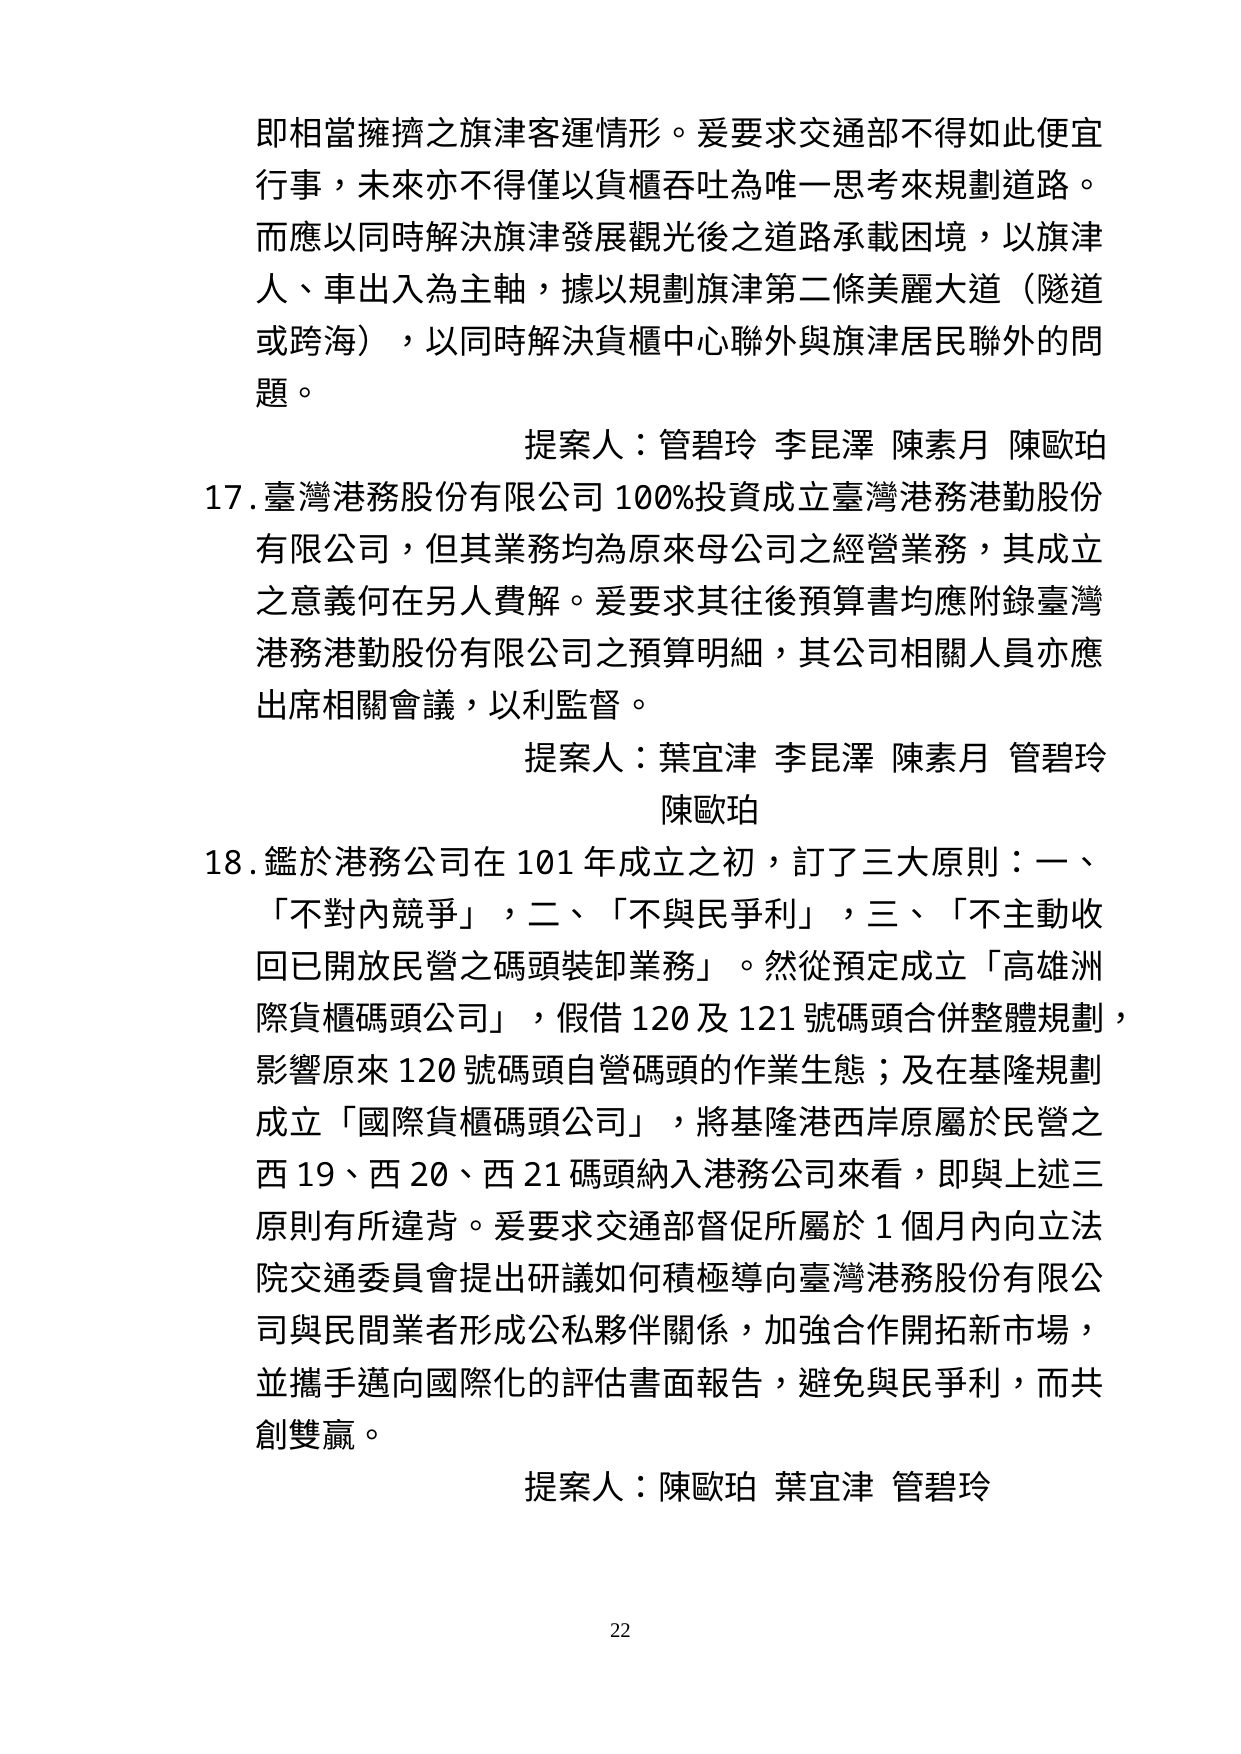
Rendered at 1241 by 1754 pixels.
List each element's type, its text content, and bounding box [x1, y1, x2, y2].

text 提案人：葉宜津 李昆澤 陳素月 管碧玲陳歐珀 [524, 728, 1119, 832]
text 提案人：陳歐珀 葉宜津 管碧玲 [524, 1457, 1119, 1509]
text 提案人：管碧玲 李昆澤 陳素月 陳歐珀 [524, 416, 1119, 468]
text 18.鑑於港務公司在101年成立之初，訂了三大原則：一、「不對內競爭」，二、「不與民爭利」，三、「不主動收回已開放民營之碼頭裝卸業務」。然從預定成立「高雄洲際貨櫃碼頭公司」，假借120及121號碼頭合併整體規劃，影響原來120號碼頭自營碼頭的作業生態；及在基隆規劃成立「國際貨櫃碼頭公司」，將基隆港西岸原屬於民營之西19、西20、西21碼頭納入港務公司來看，即與上述三原則有所違背。爰要求交通部督促所屬於1個月內向立法院交通委員會提出研議如何積極導向臺灣港務股份有限公司與民間業者形成公私夥伴關係，加強合作開拓新市場，並攜手邁向國際化的評估書面報告，避免與民爭利，而共創雙贏。 [203, 832, 1104, 1457]
text 17.臺灣港務股份有限公司100%投資成立臺灣港務港勤股份有限公司，但其業務均為原來母公司之經營業務，其成立之意義何在另人費解。爰要求其往後預算書均應附錄臺灣港務港勤股份有限公司之預算明細，其公司相關人員亦應出席相關會議，以利監督。 [203, 468, 1104, 728]
text 即相當擁擠之旗津客運情形。爰要求交通部不得如此便宜行事，未來亦不得僅以貨櫃吞吐為唯一思考來規劃道路。而應以同時解決旗津發展觀光後之道路承載困境，以旗津人、車出入為主軸，據以規劃旗津第二條美麗大道（隧道或跨海），以同時解決貨櫃中心聯外與旗津居民聯外的問題。 [255, 103, 1104, 416]
